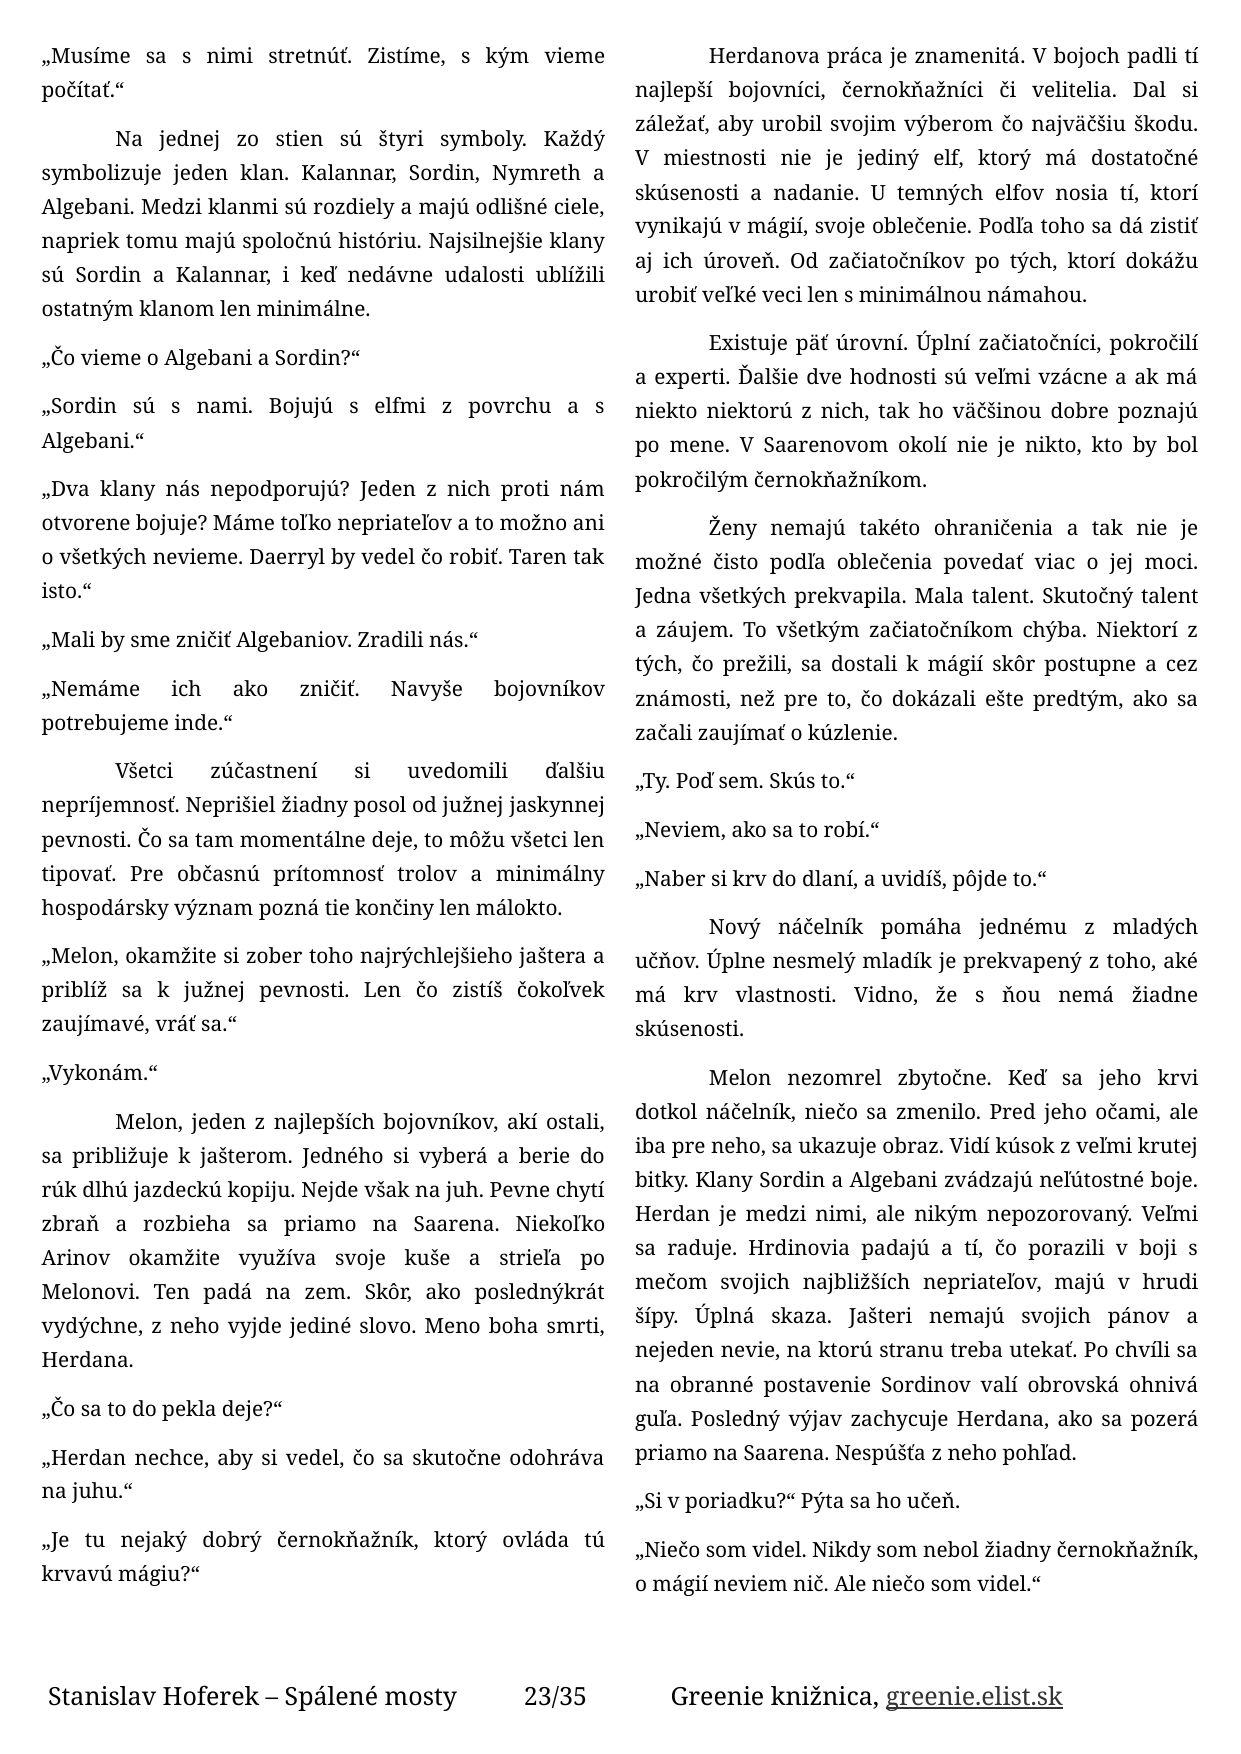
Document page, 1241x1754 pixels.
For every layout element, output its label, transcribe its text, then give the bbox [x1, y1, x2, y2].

text „Je tu nejaký dobrý černokňažník, ktorý ovláda tú krvavú mágiu?“ [41, 1525, 605, 1588]
text Ženy nemajú takéto ohraničenia a tak nie je možné čisto podľa oblečenia povedať viac o jej moci. Jedna všetkých prekvapila. Mala talent. Skutočný talent a záujem. To všetkým začiatočníkom chýba. Niektorí z tých, čo prežili, sa dostali k mágií skôr postupne a cez známosti, než pre to, čo dokázali ešte predtým, ako sa začali zaujímať o kúzlenie. [635, 513, 1199, 746]
text „Sordin sú s nami. Bojujú s elfmi z povrchu a s Algebani.“ [41, 392, 605, 454]
text „Nemáme ich ako zničiť. Navyše bojovníkov potrebujeme inde.“ [41, 674, 605, 736]
text „Si v poriadku?“ Pýta sa ho učeň. [635, 1486, 1199, 1515]
text „Musíme sa s nimi stretnúť. Zistíme, s kým vieme počítať.“ [41, 41, 605, 104]
text „Dva klany nás nepodporujú? Jeden z nich proti nám otvorene bojuje? Máme toľko nepriateľov a to možno ani o všetkých nevieme. Daerryl by vedel čo robiť. Taren tak isto.“ [41, 474, 605, 605]
text „Melon, okamžite si zober toho najrýchlejšieho jaštera a priblíž sa k južnej pevnosti. Len čo zistíš čokoľvek zaujímavé, vráť sa.“ [41, 941, 605, 1038]
text „Mali by sme zničiť Algebaniov. Zradili nás.“ [41, 625, 605, 654]
text Všetci zúčastnení si uvedomili ďalšiu nepríjemnosť. Neprišiel žiadny posol od južnej jaskynnej pevnosti. Čo sa tam momentálne deje, to môžu všetci len tipovať. Pre občasnú prítomnosť trolov a minimálny hospodársky význam pozná tie končiny len málokto. [41, 757, 605, 921]
text Existuje päť úrovní. Úplní začiatočníci, pokročilí a experti. Ďalšie dve hodnosti sú veľmi vzácne a ak má niekto niektorú z nich, tak ho väčšinou dobre poznajú po mene. V Saarenovom okolí nie je nikto, kto by bol pokročilým černokňažníkom. [635, 328, 1199, 493]
text Nový náčelník pomáha jednému z mladých učňov. Úplne nesmelý mladík je prekvapený z toho, aké má krv vlastnosti. Vidno, že s ňou nemá žiadne skúsenosti. [635, 912, 1199, 1043]
text Melon, jeden z najlepších bojovníkov, akí ostali, sa približuje k jašterom. Jedného si vyberá a berie do rúk dlhú jazdeckú kopiju. Nejde však na juh. Pevne chytí zbraň a rozbieha sa priamo na Saarena. Niekoľko Arinov okamžite využíva svoje kuše a strieľa po Melonovi. Ten padá na zem. Skôr, ako poslednýkrát vydýchne, z neho vyjde jediné slovo. Meno boha smrti, Herdana. [41, 1107, 605, 1374]
text „Vykonám.“ [41, 1058, 605, 1087]
text „Niečo som videl. Nikdy som nebol žiadny černokňažník, o mágií neviem nič. Ale niečo som videl.“ [635, 1535, 1199, 1598]
text Na jednej zo stien sú štyri symboly. Každý symbolizuje jeden klan. Kalannar, Sordin, Nymreth a Algebani. Medzi klanmi sú rozdiely a majú odlišné ciele, napriek tomu majú spoločnú históriu. Najsilnejšie klany sú Sordin a Kalannar, i keď nedávne udalosti ublížili ostatným klanom len minimálne. [41, 124, 605, 323]
text Herdanova práca je znamenitá. V bojoch padli tí najlepší bojovníci, černokňažníci či velitelia. Dal si záležať, aby urobil svojim výberom čo najväčšiu škodu. V miestnosti nie je jediný elf, ktorý má dostatočné skúsenosti a nadanie. U temných elfov nosia tí, ktorí vynikajú v mágií, svoje oblečenie. Podľa toho sa dá zistiť aj ich úroveň. Od začiatočníkov po tých, ktorí dokážu urobiť veľké veci len s minimálnou námahou. [635, 41, 1199, 308]
text „Herdan nechce, aby si vedel, čo sa skutočne odohráva na juhu.“ [41, 1443, 605, 1505]
text „Naber si krv do dlaní, a uvidíš, pôjde to.“ [635, 864, 1199, 892]
text „Čo sa to do pekla deje?“ [41, 1394, 605, 1422]
text „Neviem, ako sa to robí.“ [635, 815, 1199, 843]
text „Ty. Poď sem. Skús to.“ [635, 766, 1199, 795]
text „Čo vieme o Algebani a Sordin?“ [41, 343, 605, 371]
text Melon nezomrel zbytočne. Keď sa jeho krvi dotkol náčelník, niečo sa zmenilo. Pred jeho očami, ale iba pre neho, sa ukazuje obraz. Vidí kúsok z veľmi krutej bitky. Klany Sordin a Algebani zvádzajú neľútostné boje. Herdan je medzi nimi, ale nikým nepozorovaný. Veľmi sa raduje. Hrdinovia padajú a tí, čo porazili v boji s mečom svojich najbližších nepriateľov, majú v hrudi šípy. Úplná skaza. Jašteri nemajú svojich pánov a nejeden nevie, na ktorú stranu treba utekať. Po chvíli sa na obranné postavenie Sordinov valí obrovská ohnivá guľa. Posledný výjav zachycuje Herdana, ako sa pozerá priamo na Saarena. Nespúšťa z neho pohľad. [635, 1063, 1199, 1466]
